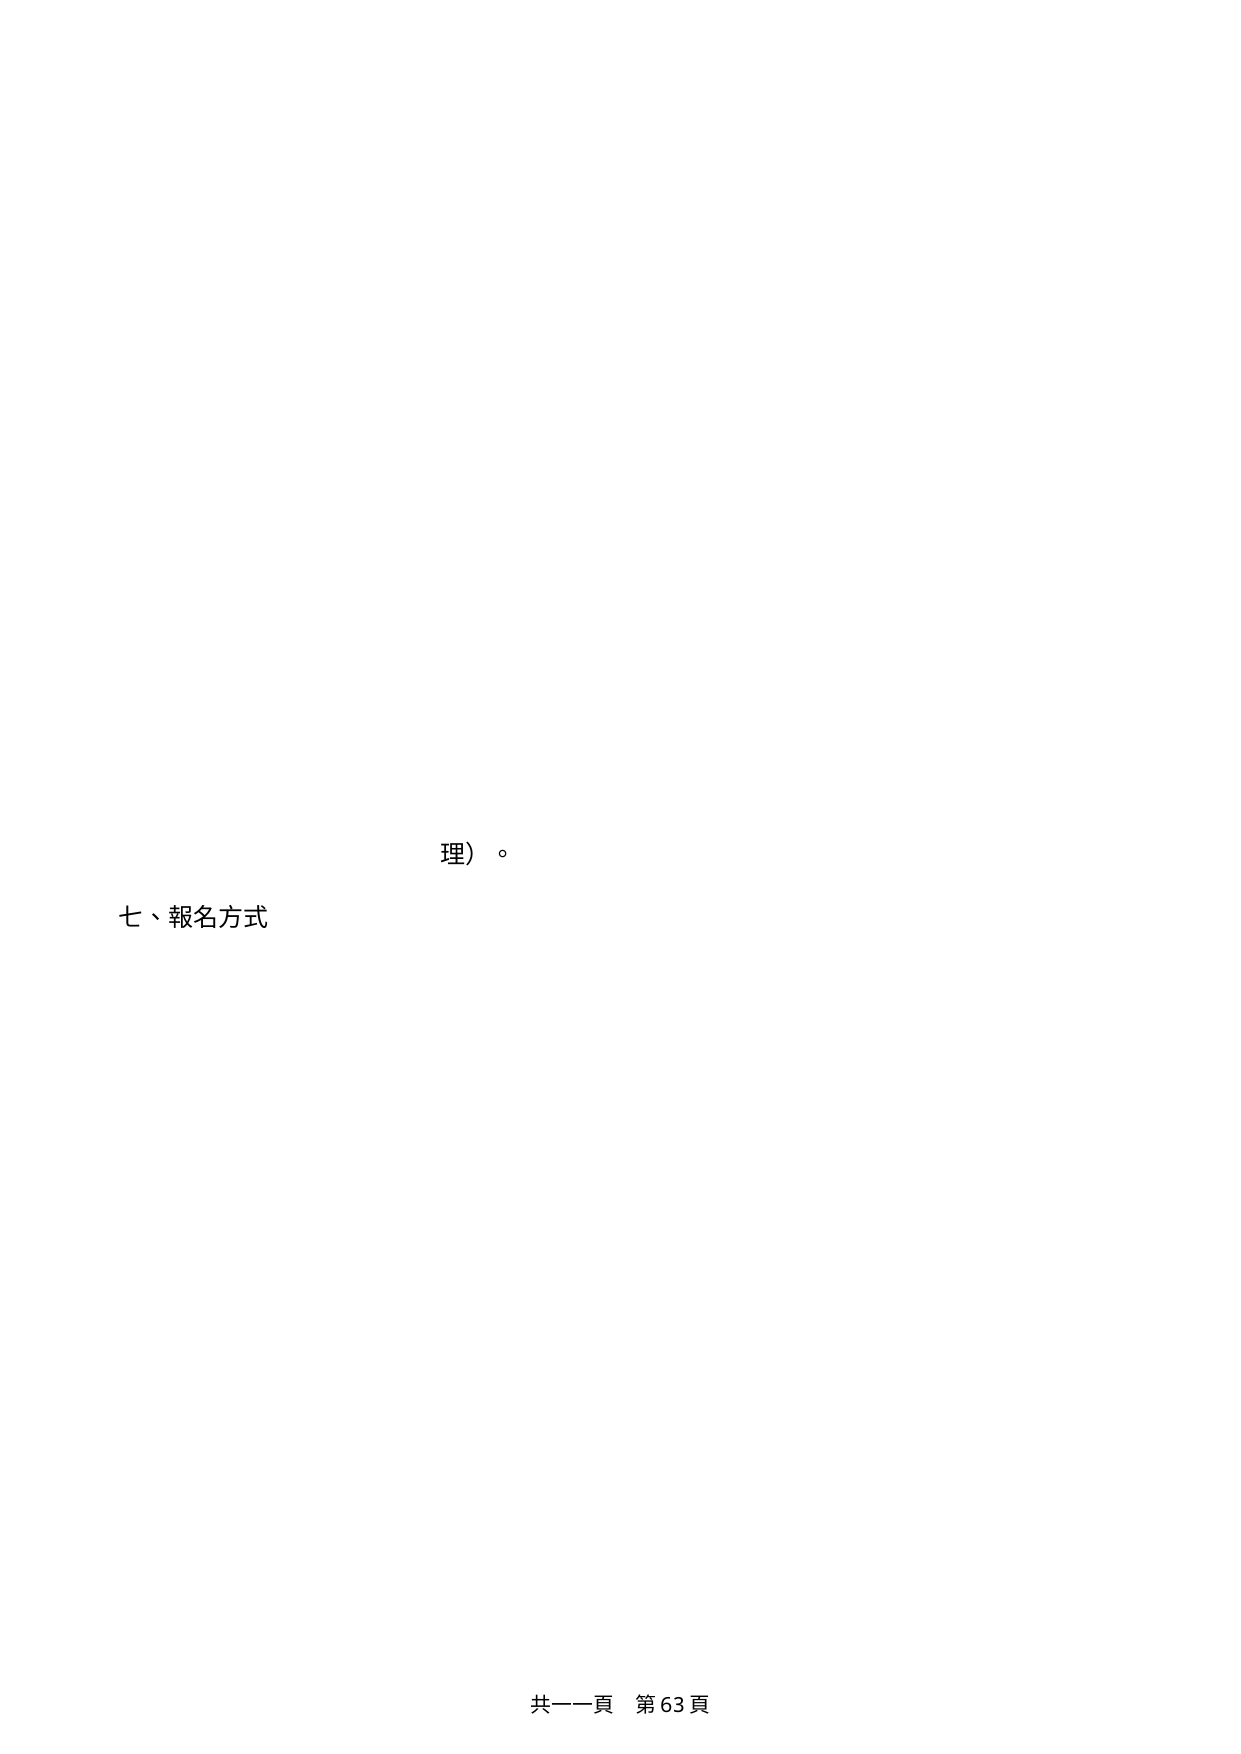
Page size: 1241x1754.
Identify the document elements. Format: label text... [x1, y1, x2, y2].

text 七、報名方式 [118, 874, 1122, 936]
text 理）。 [133, 811, 1122, 874]
